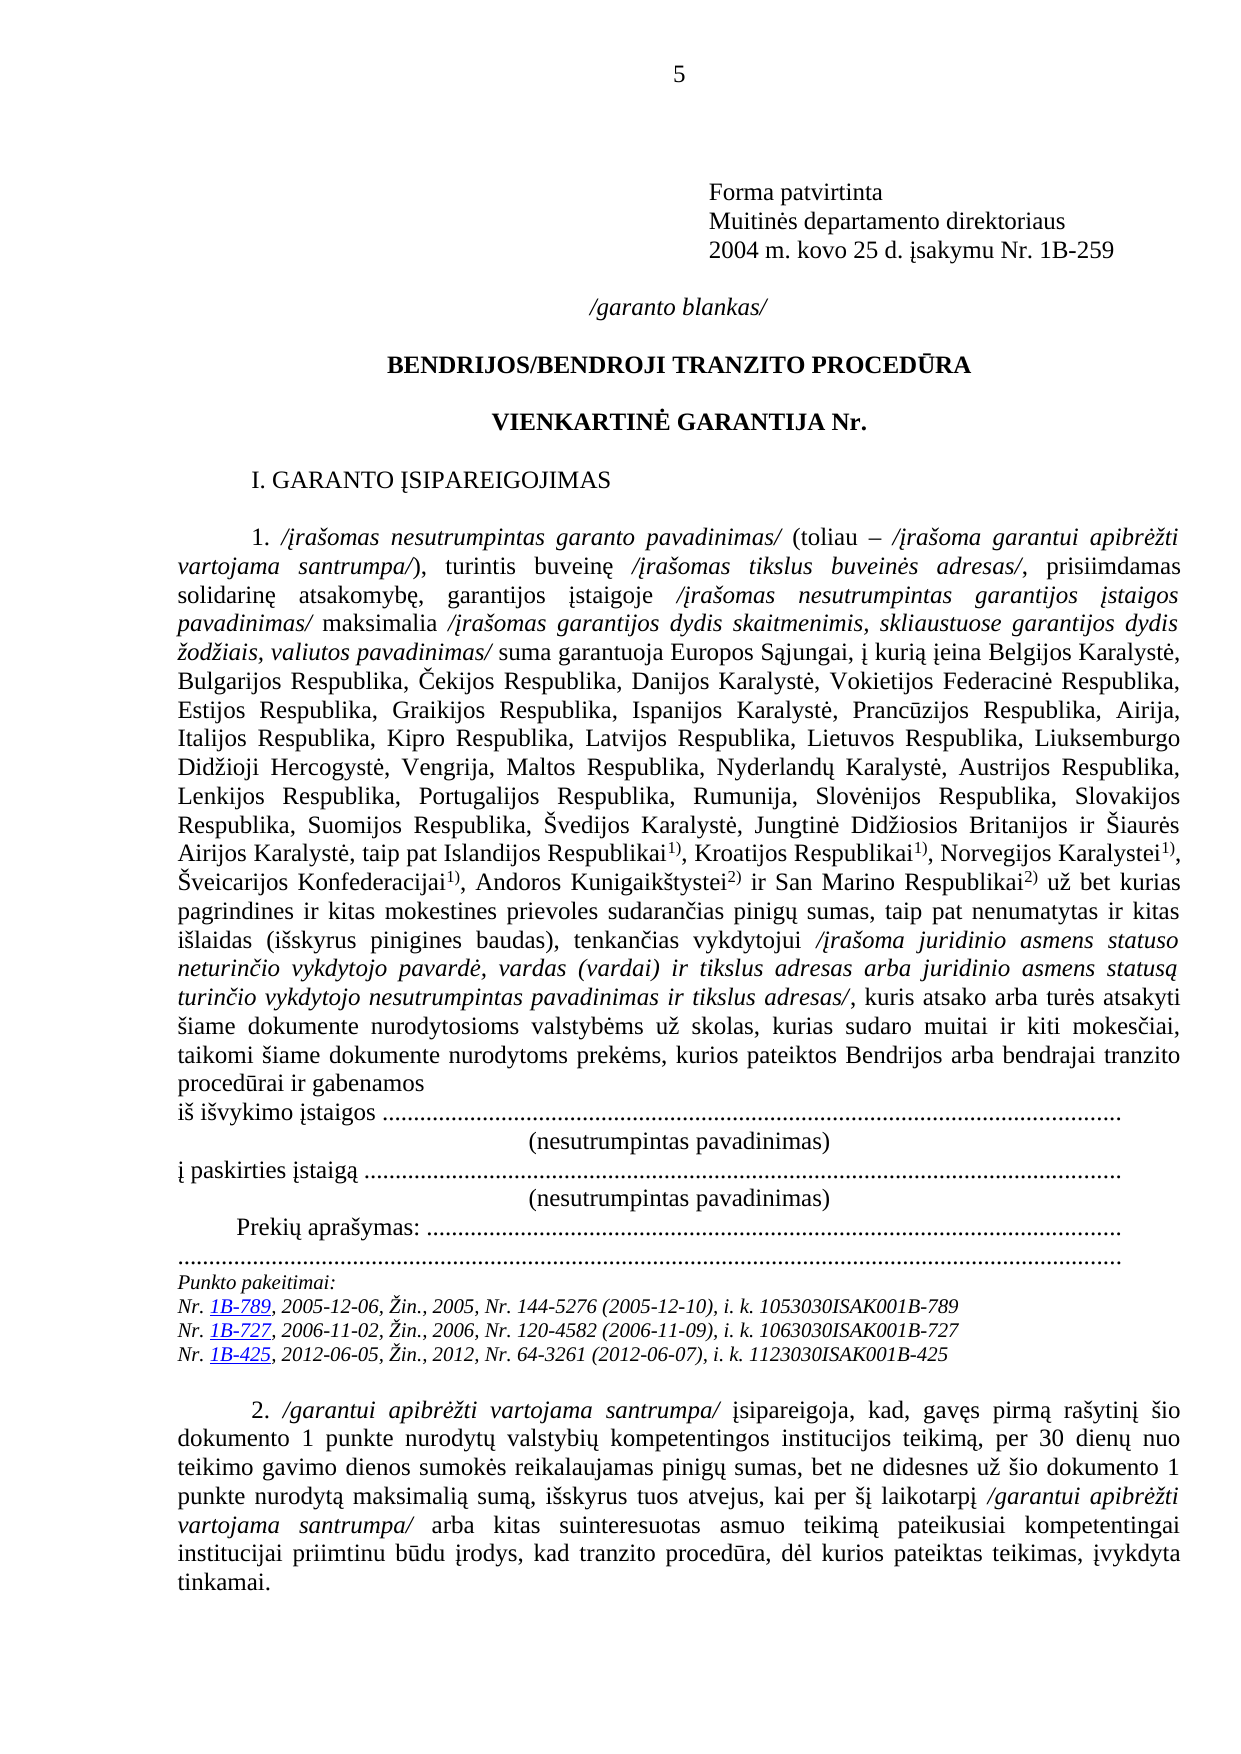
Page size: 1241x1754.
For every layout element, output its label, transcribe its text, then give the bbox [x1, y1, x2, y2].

text BENDRIJOS/BENDROJI TRANZITO PROCEDŪRA [177, 350, 1181, 378]
text 2. /garantui apibrėžti vartojama santrumpa/ įsipareigoja, kad, gavęs pirmą rašytinį šio dokumento 1 punkte nurodytų valstybių kompetentingos institucijos teikimą, per 30 dienų nuo teikimo gavimo dienos sumokės reikalaujamas pinigų sumas, bet ne didesnes už šio dokumento 1 punkte nurodytą maksimalią sumą, išskyrus tuos atvejus, kai per šį laikotarpį /garantui apibrėžti vartojama santrumpa/ arba kitas suinteresuotas asmuo teikimą pateikusiai kompetentingai institucijai priimtinu būdu įrodys, kad tranzito procedūra, dėl kurios pateiktas teikimas, įvykdyta tinkamai. [177, 1395, 1181, 1596]
text į paskirties įstaigą [177, 1155, 1181, 1183]
text Nr. 1B-425, 2012-06-05, Žin., 2012, Nr. 64-3261 (2012-06-07), i. k. 1123030ISAK001B-425 [177, 1342, 1181, 1366]
text Muitinės departamento direktoriaus [177, 206, 1181, 235]
text Nr. 1B-789, 2005-12-06, Žin., 2005, Nr. 144-5276 (2005-12-10), i. k. 1053030ISAK001B-789 [177, 1294, 1181, 1318]
text (nesutrumpintas pavadinimas) [177, 1183, 1181, 1212]
text I. GARANTO ĮSIPAREIGOJIMAS [177, 465, 1181, 493]
text Punkto pakeitimai: [177, 1270, 1181, 1294]
text /garanto blankas/ [177, 292, 1181, 321]
text ... [177, 1241, 1181, 1270]
text VIENKARTINĖ GARANTIJA Nr. [177, 407, 1181, 436]
text 1. /įrašomas nesutrumpintas garanto pavadinimas/ (toliau – /įrašoma garantui apibrėžti vartojama santrumpa/), turintis buveinę /įrašomas tikslus buveinės adresas/, prisiimdamas solidarinę atsakomybę, garantijos įstaigoje /įrašomas nesutrumpintas garantijos įstaigos pavadinimas/ maksimalia /įrašomas garantijos dydis skaitmenimis, skliaustuose garantijos dydis žodžiais, valiutos pavadinimas/ suma garantuoja Europos Sąjungai, į kurią įeina Belgijos Karalystė, Bulgarijos Respublika, Čekijos Respublika, Danijos Karalystė, Vokietijos Federacinė Respublika, Estijos Respublika, Graikijos Respublika, Ispanijos Karalystė, Prancūzijos Respublika, Airija, Italijos Respublika, Kipro Respublika, Latvijos Respublika, Lietuvos Respublika, Liuksemburgo Didžioji Hercogystė, Vengrija, Maltos Respublika, Nyderlandų Karalystė, Austrijos Respublika, Lenkijos Respublika, Portugalijos Respublika, Rumunija, Slovėnijos Respublika, Slovakijos Respublika, Suomijos Respublika, Švedijos Karalystė, Jungtinė Didžiosios Britanijos ir Šiaurės Airijos Karalystė, taip pat Islandijos Respublikai1), Kroatijos Respublikai1), Norvegijos Karalystei1), Šveicarijos Konfederacijai1), Andoros Kunigaikštystei2) ir San Marino Respublikai2) už bet kurias pagrindines ir kitas mokestines prievoles sudarančias pinigų sumas, taip pat nenumatytas ir kitas išlaidas (išskyrus pinigines baudas), tenkančias vykdytojui /įrašoma juridinio asmens statuso neturinčio vykdytojo pavardė, vardas (vardai) ir tikslus adresas arba juridinio asmens statusą turinčio vykdytojo nesutrumpintas pavadinimas ir tikslus adresas/, kuris atsako arba turės atsakyti šiame dokumente nurodytosioms valstybėms už skolas, kurias sudaro muitai ir kiti mokesčiai, taikomi šiame dokumente nurodytoms prekėms, kurios pateiktos Bendrijos arba bendrajai tranzito procedūrai ir gabenamos [177, 522, 1181, 1097]
text (nesutrumpintas pavadinimas) [177, 1126, 1181, 1155]
text Prekių aprašymas: [177, 1212, 1181, 1241]
text Nr. 1B-727, 2006-11-02, Žin., 2006, Nr. 120-4582 (2006-11-09), i. k. 1063030ISAK001B-727 [177, 1318, 1181, 1342]
text Forma patvirtinta [709, 177, 1181, 206]
text iš išvykimo įstaigos [177, 1097, 1181, 1126]
text 2004 m. kovo 25 d. įsakymu Nr. 1B-259 [177, 235, 1181, 263]
